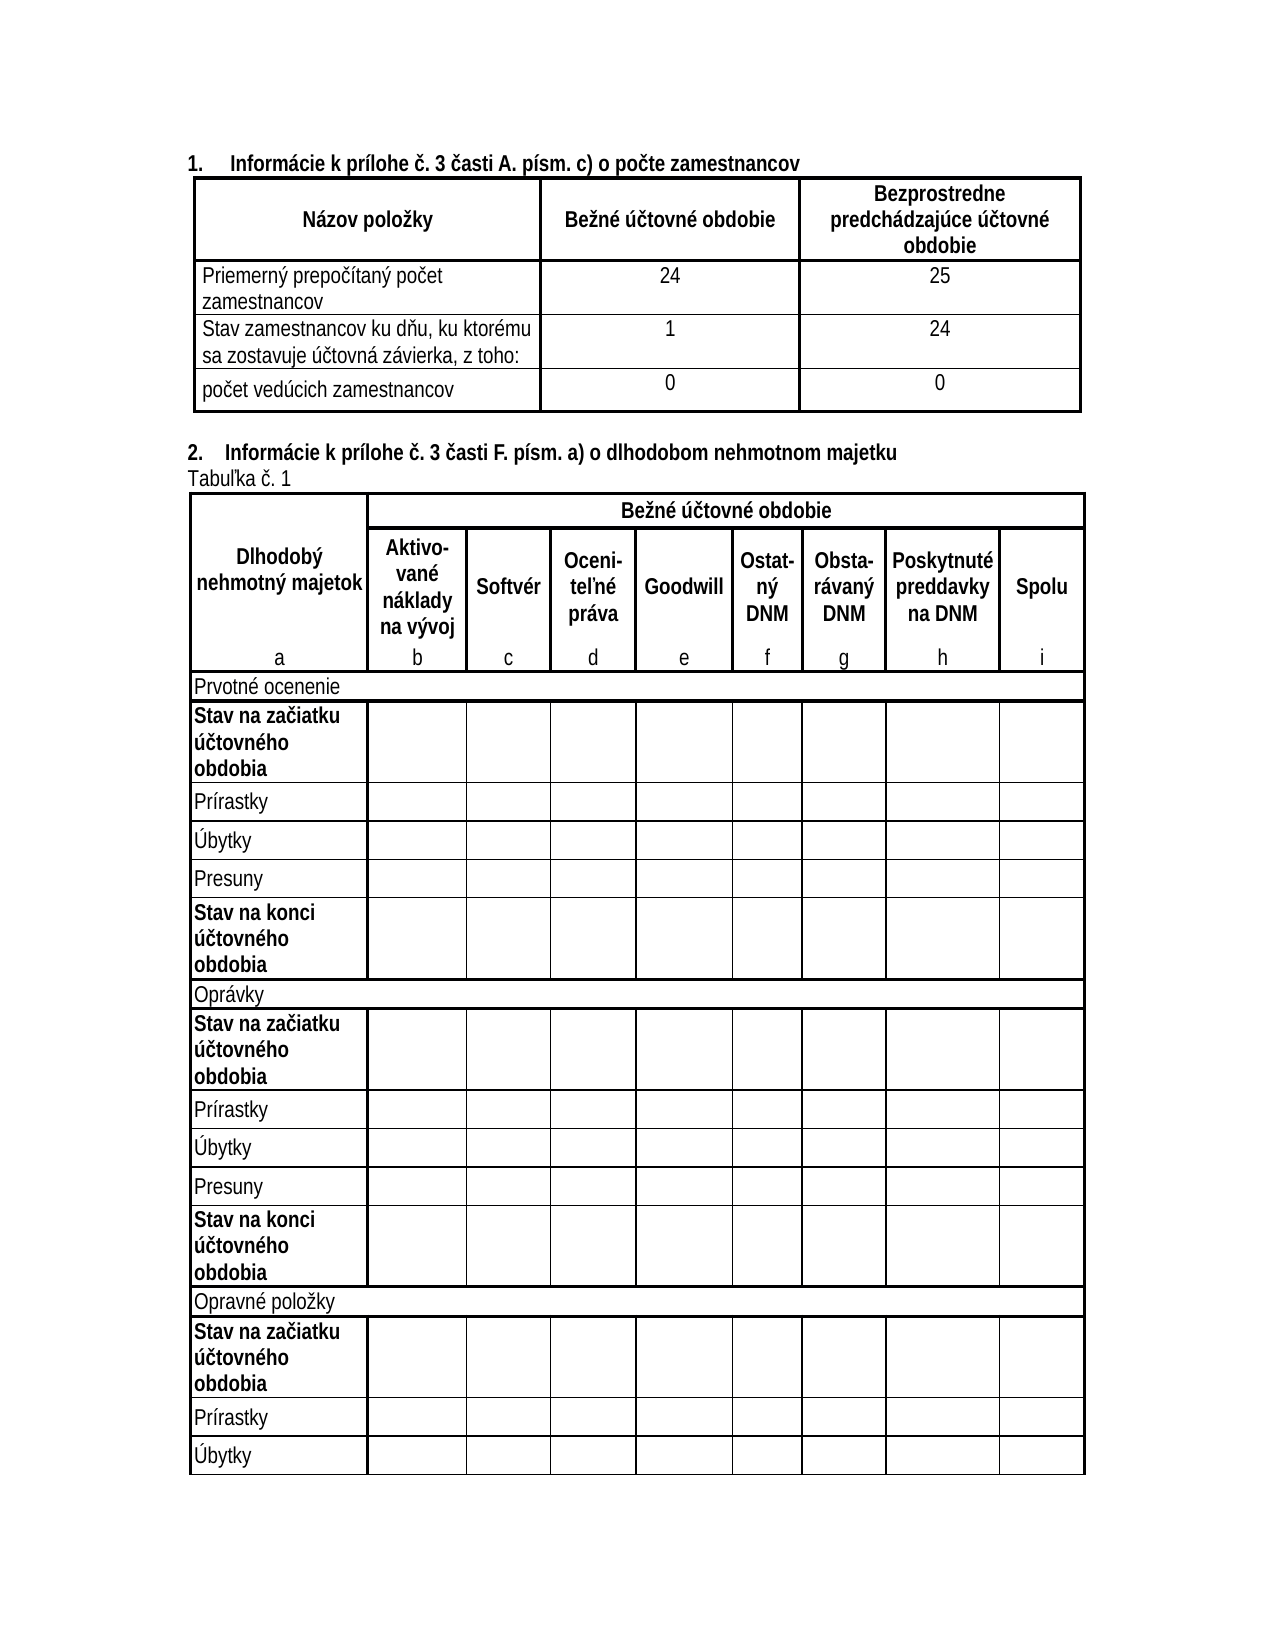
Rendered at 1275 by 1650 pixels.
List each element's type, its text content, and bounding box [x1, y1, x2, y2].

table_cell [637, 822, 732, 858]
table_cell [551, 1206, 635, 1285]
table_cell [467, 783, 550, 820]
table_cell 0 [801, 369, 1079, 409]
table_cell [637, 1091, 732, 1128]
table_cell [369, 1318, 466, 1397]
table_cell [1000, 1318, 1083, 1397]
table_cell [887, 1091, 999, 1128]
table_cell [637, 783, 732, 820]
table_cell [637, 1168, 732, 1204]
table_cell [803, 1206, 885, 1285]
table_cell [467, 1437, 550, 1474]
table_cell [467, 1206, 550, 1285]
table_cell [369, 898, 466, 977]
table_cell [733, 1437, 801, 1474]
table_cell Opravné položky [192, 1288, 1083, 1314]
table_cell Stav na začiatku účtovného obdobia [192, 1010, 366, 1089]
table_header Dlhodobý nehmotný majetok [192, 495, 366, 643]
table_cell Poskytnuté preddavky na DNM [887, 530, 998, 643]
table_cell Oceni-teľné práva [552, 530, 634, 643]
table_cell [733, 783, 801, 820]
table_cell [803, 1318, 885, 1397]
table_cell [369, 1168, 466, 1204]
table_cell [803, 860, 885, 897]
table_cell [887, 1129, 999, 1166]
table_cell g [804, 644, 884, 670]
table_cell [551, 1010, 635, 1089]
table_cell Stav na začiatku účtovného obdobia [192, 703, 366, 782]
table_cell [1000, 1129, 1083, 1166]
table_cell [467, 1398, 550, 1435]
table_cell 24 [542, 262, 798, 314]
table_cell [887, 1437, 999, 1474]
table_cell [637, 1206, 732, 1285]
table_cell Stav na konci účtovného obdobia [192, 1206, 366, 1285]
table_cell [1000, 860, 1083, 897]
table_cell 1 [542, 315, 798, 368]
table_cell [467, 860, 550, 897]
table_cell [733, 898, 801, 977]
table_cell [887, 1398, 999, 1435]
table_cell Priemerný prepočítaný počet zamestnancov [196, 262, 539, 314]
table_cell Oprávky [192, 981, 1083, 1007]
table_cell [803, 783, 885, 820]
table_cell počet vedúcich zamestnancov [196, 369, 539, 409]
table_cell Prírastky [192, 1091, 366, 1128]
table_cell [887, 1206, 999, 1285]
table_cell [467, 1091, 550, 1128]
table_cell [637, 898, 732, 977]
table_cell [551, 1437, 635, 1474]
table_cell [887, 860, 999, 897]
table_cell [551, 1398, 635, 1435]
table_cell Obsta- rávaný DNM [804, 530, 884, 643]
table_cell [733, 1318, 801, 1397]
table_cell [887, 1318, 999, 1397]
table_cell Stav na konci účtovného obdobia [192, 898, 366, 977]
table_cell [1000, 1398, 1083, 1435]
table_cell 24 [801, 315, 1079, 368]
table_cell [637, 1437, 732, 1474]
table_cell Úbytky [192, 1437, 366, 1474]
table_cell [733, 1010, 801, 1089]
table_cell [467, 1318, 550, 1397]
table_cell h [887, 644, 998, 670]
table_cell a [192, 644, 366, 670]
table_cell Ostat-ný DNM [734, 530, 801, 643]
table_cell Presuny [192, 860, 366, 897]
table_cell e [637, 644, 731, 670]
text Tabuľka č. 1 [187, 465, 1087, 492]
table_cell [369, 1091, 466, 1128]
table_cell [803, 703, 885, 782]
table_cell [551, 1318, 635, 1397]
table_cell [369, 1206, 466, 1285]
table_cell [467, 1168, 550, 1204]
text 2. Informácie k prílohe č. 3 časti F. písm. a) o dlhodobom nehmotnom majetku [187, 439, 1087, 465]
table_header Bežné účtovné obdobie [542, 180, 798, 258]
table_cell Aktivo-vané náklady na vývoj [369, 530, 465, 643]
table_cell [803, 1129, 885, 1166]
table_header Názov položky [196, 180, 539, 258]
table_cell [733, 860, 801, 897]
table_header Bežné účtovné obdobie [369, 495, 1083, 526]
table_cell [803, 1010, 885, 1089]
table_cell [637, 703, 732, 782]
table_cell [1000, 1437, 1083, 1474]
table_cell [467, 703, 550, 782]
table_cell c [468, 644, 549, 670]
table_header Bezprostredne predchádzajúce účtovné obdobie [801, 180, 1079, 258]
table_cell [637, 860, 732, 897]
table_cell f [734, 644, 801, 670]
table_cell Úbytky [192, 1129, 366, 1166]
table_cell d [552, 644, 634, 670]
table_cell [369, 860, 466, 897]
table_cell [551, 1129, 635, 1166]
table_cell [467, 898, 550, 977]
table_cell Prírastky [192, 1398, 366, 1435]
table_cell b [369, 644, 465, 670]
table_cell [803, 822, 885, 858]
table_cell [369, 783, 466, 820]
table_cell Stav zamestnancov ku dňu, ku ktorému sa zostavuje účtovná závierka, z toho: [196, 315, 539, 368]
table_cell [637, 1129, 732, 1166]
table_cell [551, 703, 635, 782]
table_cell [369, 1010, 466, 1089]
text 1. Informácie k prílohe č. 3 časti A. písm. c) o počte zamestnancov [187, 150, 1087, 176]
table_cell [637, 1318, 732, 1397]
table_cell [369, 1398, 466, 1435]
table_cell [551, 783, 635, 820]
table_cell [733, 1129, 801, 1166]
table_cell [369, 822, 466, 858]
table_cell Softvér [468, 530, 549, 643]
table_cell 25 [801, 262, 1079, 314]
table_cell [803, 1398, 885, 1435]
table_cell [733, 1398, 801, 1435]
table_cell [887, 703, 999, 782]
table_cell [467, 1010, 550, 1089]
table_cell [733, 822, 801, 858]
table_cell [1000, 1206, 1083, 1285]
table_cell [551, 860, 635, 897]
table_cell [467, 1129, 550, 1166]
table_cell [1000, 703, 1083, 782]
table_cell [551, 1091, 635, 1128]
table_cell [887, 783, 999, 820]
table_cell [369, 703, 466, 782]
table_cell Goodwill [637, 530, 731, 643]
table_cell [551, 898, 635, 977]
table_cell Spolu [1001, 530, 1083, 643]
table_cell i [1001, 644, 1083, 670]
table_cell Stav na začiatku účtovného obdobia [192, 1318, 366, 1397]
table_cell [733, 1206, 801, 1285]
table_cell [803, 1168, 885, 1204]
table_cell [1000, 1168, 1083, 1204]
table_cell Úbytky [192, 822, 366, 858]
table_cell [1000, 1091, 1083, 1128]
table_cell [887, 1010, 999, 1089]
table_cell [637, 1010, 732, 1089]
table_cell [1000, 822, 1083, 858]
table_cell [467, 822, 550, 858]
table_cell [733, 1168, 801, 1204]
table_cell [551, 1168, 635, 1204]
table_cell [551, 822, 635, 858]
table_cell [369, 1437, 466, 1474]
table_cell [1000, 783, 1083, 820]
table_cell [733, 703, 801, 782]
table_cell [803, 1437, 885, 1474]
table_cell [1000, 898, 1083, 977]
table_cell [887, 898, 999, 977]
table_cell Presuny [192, 1168, 366, 1204]
table_cell 0 [542, 369, 798, 409]
table_cell [887, 822, 999, 858]
table_cell Prírastky [192, 783, 366, 820]
table_cell [637, 1398, 732, 1435]
table_cell [803, 898, 885, 977]
table_cell [803, 1091, 885, 1128]
table_cell [369, 1129, 466, 1166]
table_cell Prvotné ocenenie [192, 673, 1083, 699]
table_cell [887, 1168, 999, 1204]
table_cell [733, 1091, 801, 1128]
table_cell [1000, 1010, 1083, 1089]
